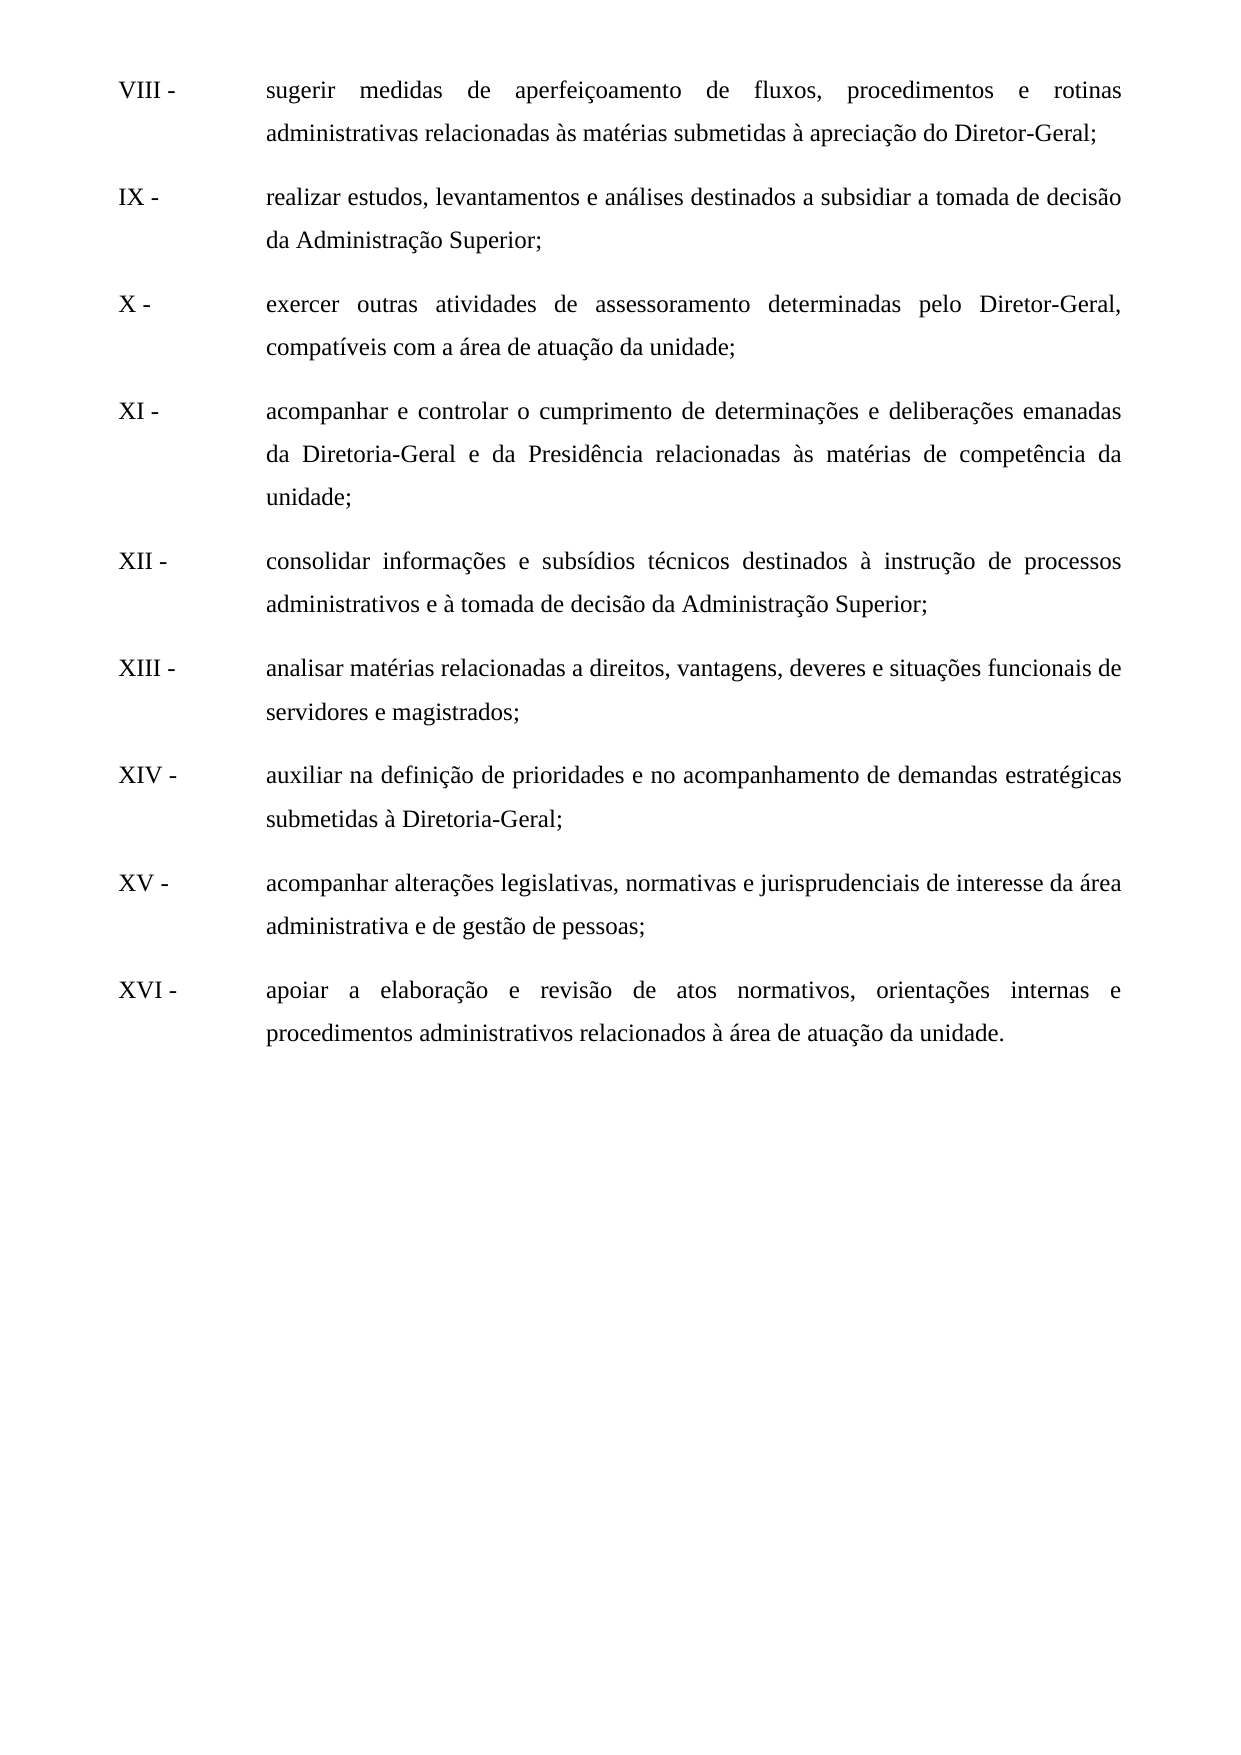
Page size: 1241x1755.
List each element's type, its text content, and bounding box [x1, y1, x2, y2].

list consolidar informações e subsídios técnicos destinados à instrução de processos administrativos e à tomada de decisão da Administração Superior; [118, 546, 1122, 618]
list acompanhar e controlar o cumprimento de determinações e deliberações emanadas da Diretoria-Geral e da Presidência relacionadas às matérias de competência da unidade; [118, 396, 1122, 511]
list auxiliar na definição de prioridades e no acompanhamento de demandas estratégicas submetidas à Diretoria-Geral; [118, 761, 1122, 832]
list analisar matérias relacionadas a direitos, vantagens, deveres e situações funcionais de servidores e magistrados; [118, 653, 1122, 725]
list sugerir medidas de aperfeiçoamento de fluxos, procedimentos e rotinas administrativas relacionadas às matérias submetidas à apreciação do Diretor-Geral; [118, 75, 1122, 147]
list realizar estudos, levantamentos e análises destinados a subsidiar a tomada de decisão da Administração Superior; [118, 182, 1122, 254]
list exercer outras atividades de assessoramento determinadas pelo Diretor-Geral, compatíveis com a área de atuação da unidade; [118, 289, 1122, 361]
list acompanhar alterações legislativas, normativas e jurisprudenciais de interesse da área administrativa e de gestão de pessoas; [118, 868, 1122, 939]
list apoiar a elaboração e revisão de atos normativos, orientações internas e procedimentos administrativos relacionados à área de atuação da unidade. [118, 975, 1122, 1047]
